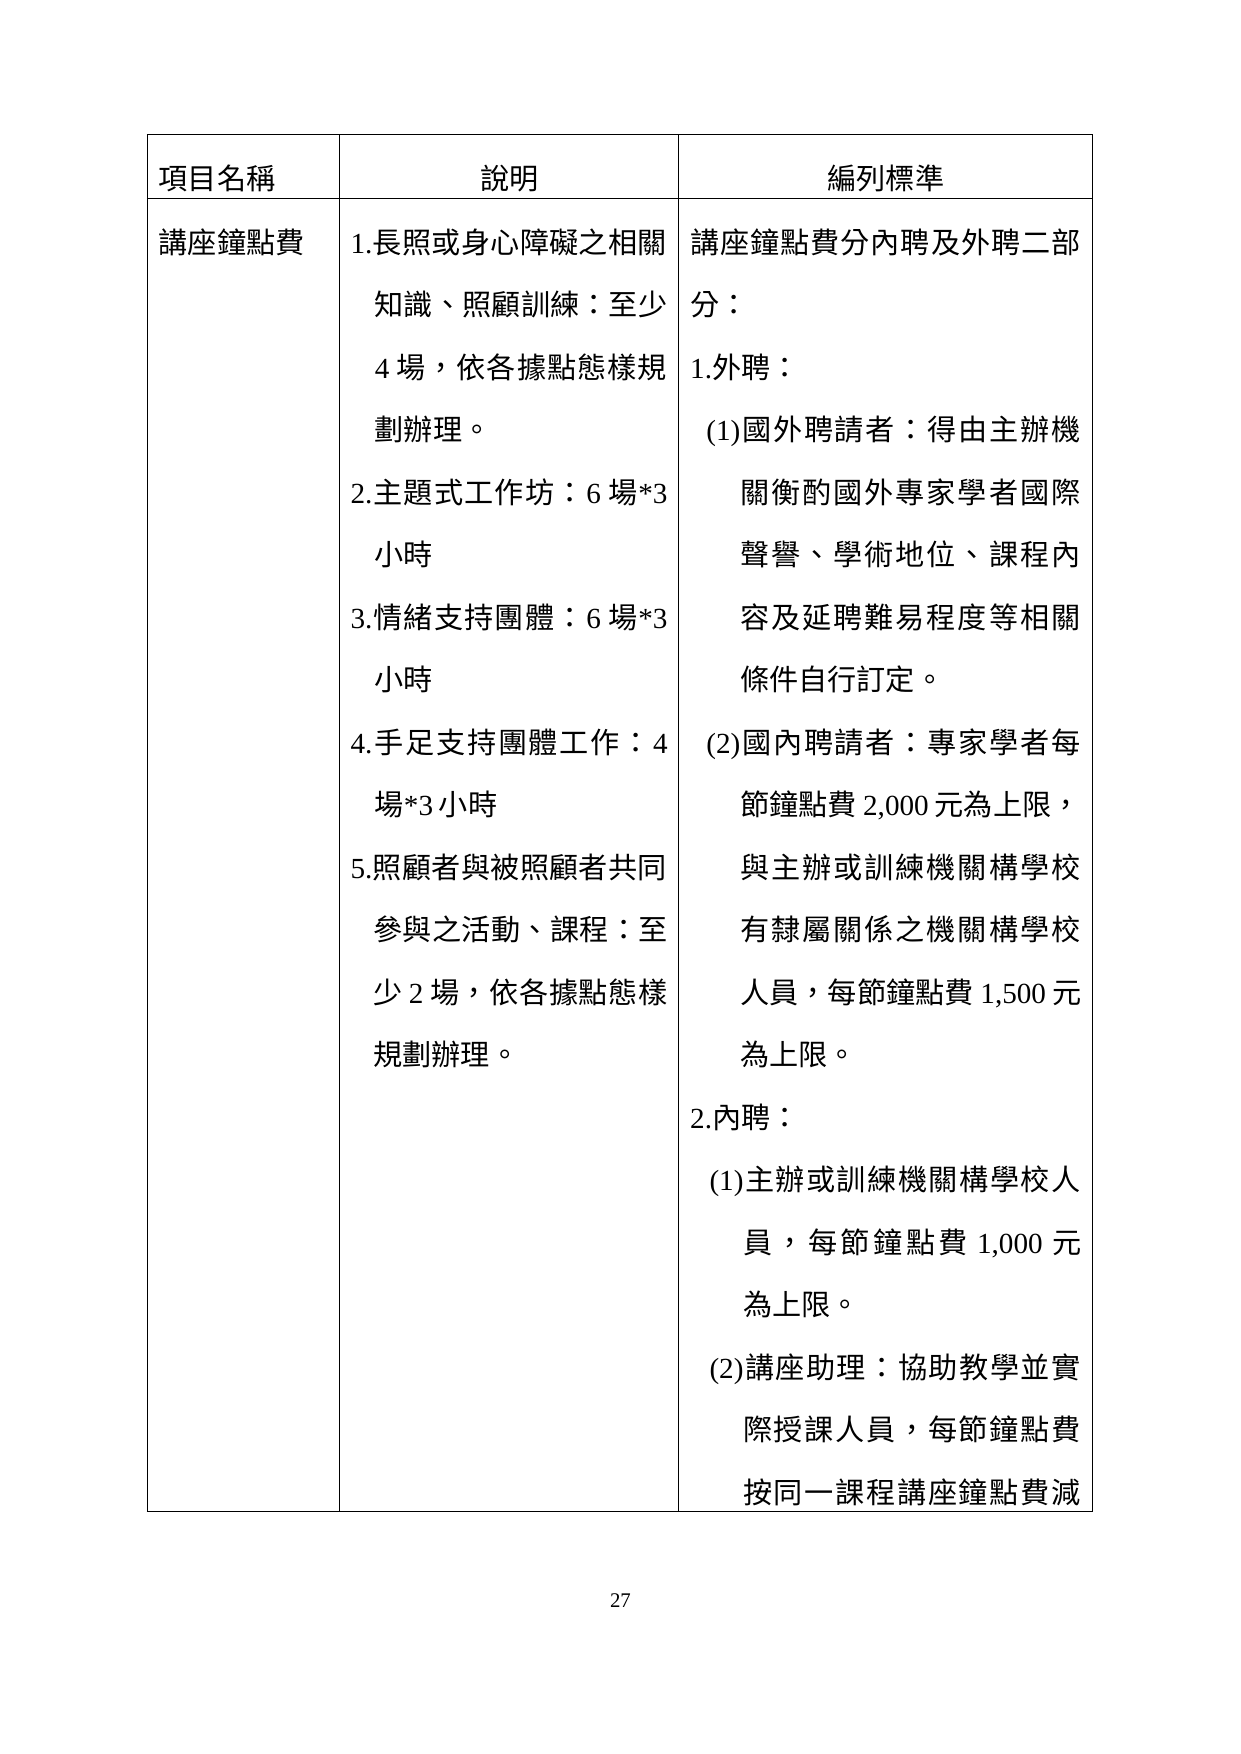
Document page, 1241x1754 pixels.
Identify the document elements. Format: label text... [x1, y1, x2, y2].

table_header 項目名稱 [148, 135, 339, 198]
table_header 編列標準 [679, 135, 1092, 198]
table_cell 1.長照或身心障礙之相關知識、照顧訓練：至少4場，依各據點態樣規劃辦理。 2.主題式工作坊：6場*3小時 3.情緒支持團體：6場*3小時 4.手足支持團體工作：4場*3小時 5.照顧者與被照顧者共同參與之活動、課程：至少2場，依各據點態樣規劃辦理。 [340, 199, 678, 1511]
table_header 說明 [340, 135, 678, 198]
table_cell 講座鐘點費 [148, 199, 339, 1511]
table_cell 講座鐘點費分內聘及外聘二部分： 1.外聘： (1)國外聘請者：得由主辦機關衡酌國外專家學者國際聲譽、學術地位、課程內容及延聘難易程度等相關條件自行訂定。 (2)國內聘請者：專家學者每節鐘點費2,000元為上限，與主辦或訓練機關構學校有隸屬關係之機關構學校人員，每節鐘點費1,500元為上限。 2.內聘： (1)主辦或訓練機關構學校人員，每節鐘點費1,000元為上限。 (2)講座助理：協助教學並實際授課人員，每節鐘點費按同一課程講座鐘點費減 [679, 199, 1092, 1511]
